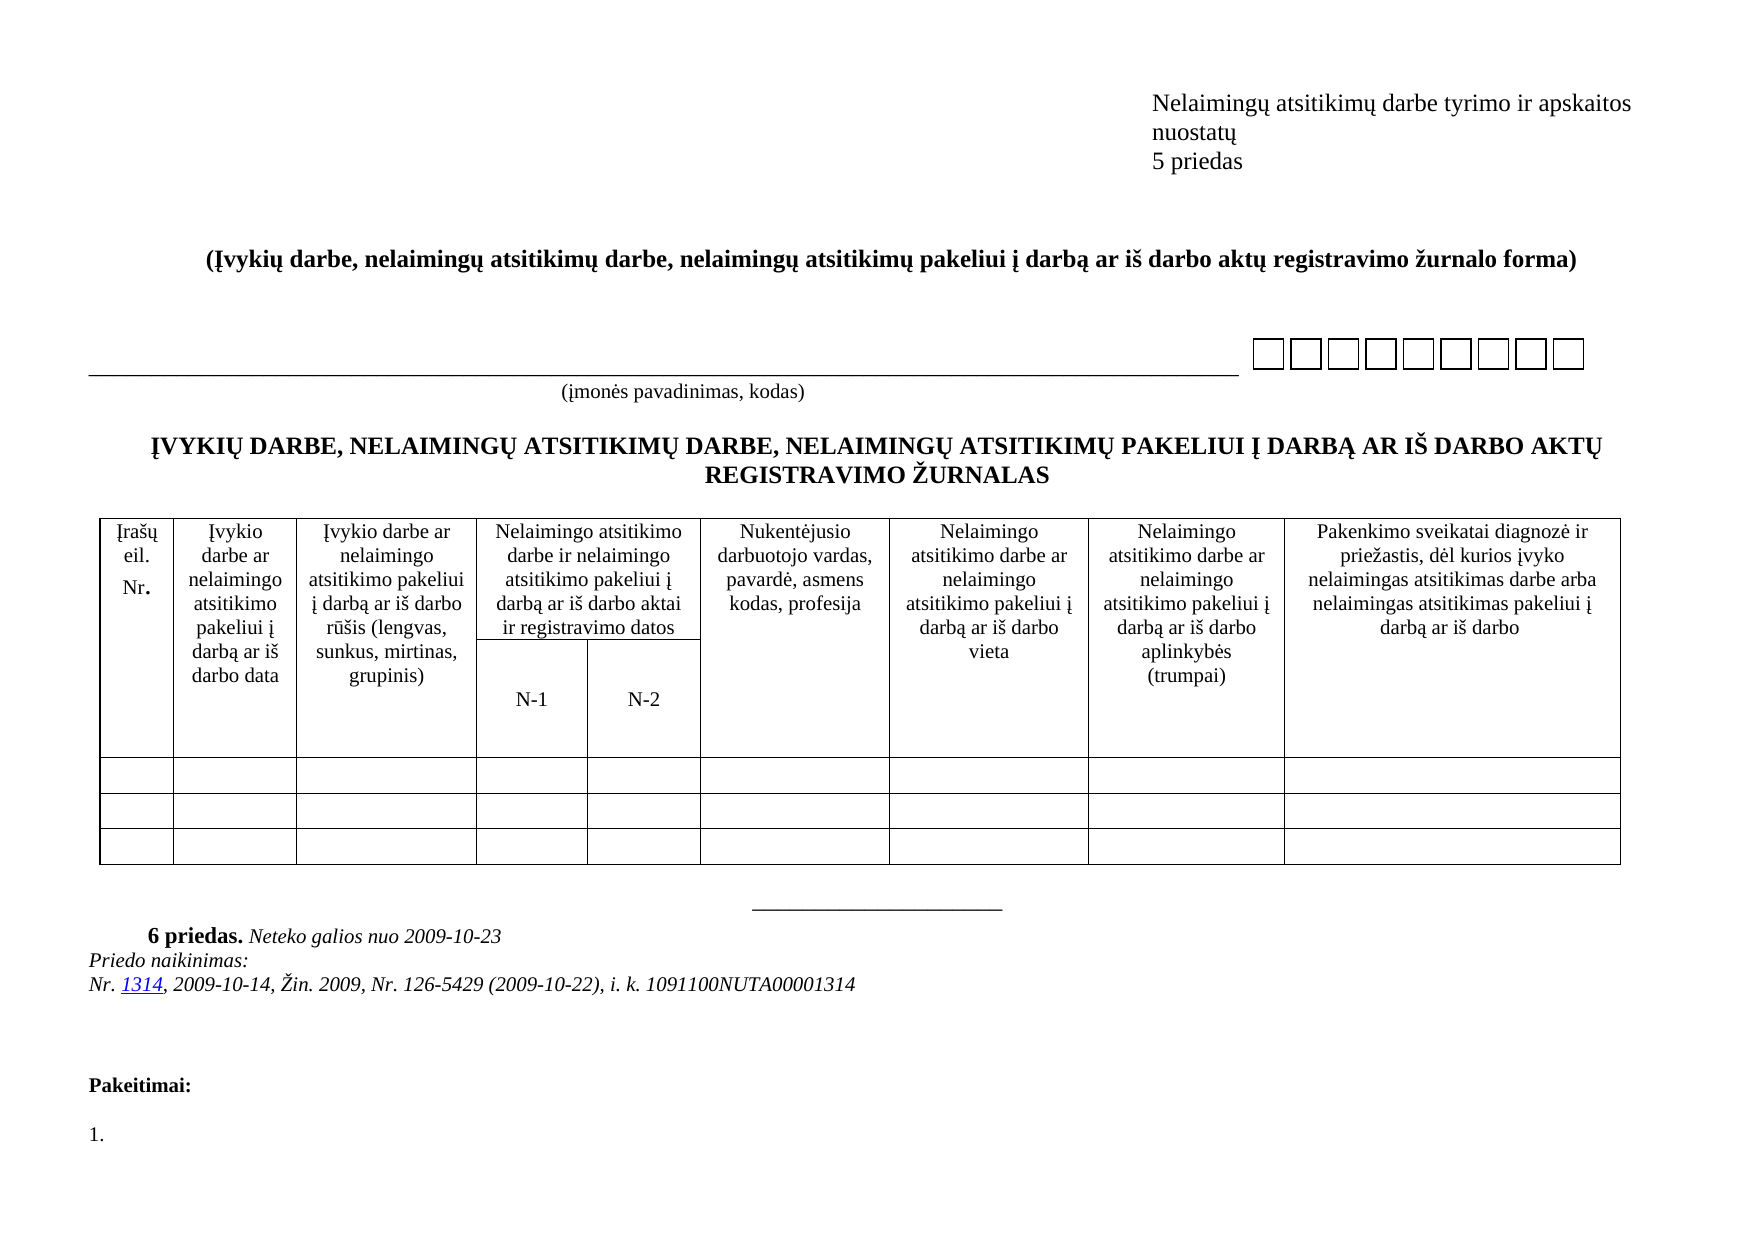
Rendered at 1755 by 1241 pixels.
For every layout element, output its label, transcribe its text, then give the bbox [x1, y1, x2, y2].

table_cell [297, 829, 476, 863]
table_cell [174, 794, 296, 828]
table_cell [174, 829, 296, 863]
table_cell [890, 829, 1088, 863]
text –––––––––––––––––––– [89, 893, 1665, 922]
table_cell [1285, 794, 1620, 828]
text (Įvykių darbe, nelaimingų atsitikimų darbe, nelaimingų atsitikimų pakeliui į darbą ar iš darbo aktų registravimo žurnalo forma) [118, 244, 1665, 273]
table_cell [1089, 758, 1284, 793]
table_cell [101, 758, 173, 793]
table_cell [297, 794, 476, 828]
table_header Nukentėjusio darbuotojo vardas, pavardė, asmens kodas, profesija [701, 519, 889, 757]
text Pakeitimai: [89, 1073, 1665, 1097]
text 1. [89, 1121, 1665, 1146]
text Nelaimingų atsitikimų darbe tyrimo ir apskaitos nuostatų [1152, 88, 1645, 146]
text Nr. 1314, 2009-10-14, Žin. 2009, Nr. 126-5429 (2009-10-22), i. k. 1091100NUTA00001314 [89, 972, 1665, 996]
table_cell [890, 758, 1088, 793]
table_cell [477, 758, 587, 793]
table_cell [101, 829, 173, 863]
table_cell [701, 758, 889, 793]
table_cell [1089, 829, 1284, 863]
table_cell [477, 794, 587, 828]
table_header Įvykio darbe ar nelaimingo atsitikimo pakeliui į darbą ar iš darbo rūšis (lengvas, sunkus, mirtinas, grupinis) [297, 519, 476, 757]
table_header Nelaimingo atsitikimo darbe ar nelaimingo atsitikimo pakeliui į darbą ar iš darbo vieta [890, 519, 1088, 757]
text 6 priedas. Neteko galios nuo 2009-10-23 [89, 922, 1665, 948]
table_header Įvykio darbe ar nelaimingo atsitikimo pakeliui į darbą ar iš darbo data [174, 519, 296, 757]
text Priedo naikinimas: [89, 948, 1665, 972]
text 5 priedas [1152, 146, 1665, 175]
table_cell [101, 794, 173, 828]
table_header Nelaimingo atsitikimo darbe ar nelaimingo atsitikimo pakeliui į darbą ar iš darbo aplinkybės (trumpai) [1089, 519, 1284, 757]
text (įmonės pavadinimas, kodas) [89, 379, 1665, 403]
table_cell [588, 829, 700, 863]
table_cell [890, 794, 1088, 828]
table_header Nelaimingo atsitikimo darbe ir nelaimingo atsitikimo pakeliui į darbą ar iš darbo aktai ir registravimo datos [477, 519, 700, 639]
table_header Įrašų eil. Nr. [101, 519, 173, 757]
table_cell [1285, 829, 1620, 863]
text ____________________________________________________________________________________________ [89, 350, 1665, 379]
table_cell N-2 [588, 640, 700, 757]
table_cell N-1 [477, 640, 587, 757]
table_cell [174, 758, 296, 793]
text Įvykių darbe, nelaimingų atsitikimų darbe, nelaimingų atsitikimų pakeliui į darbą ar iš darbo aktų REGISTRAVIMO ŽURNALAS [89, 431, 1665, 489]
table_cell [1089, 794, 1284, 828]
table_cell [701, 829, 889, 863]
table_cell [588, 794, 700, 828]
table_cell [588, 758, 700, 793]
table_cell [297, 758, 476, 793]
table_cell [1285, 758, 1620, 793]
table_cell [477, 829, 587, 863]
table_header Pakenkimo sveikatai diagnozė ir priežastis, dėl kurios įvyko nelaimingas atsitikimas darbe arba nelaimingas atsitikimas pakeliui į darbą ar iš darbo [1285, 519, 1620, 757]
table_cell [701, 794, 889, 828]
